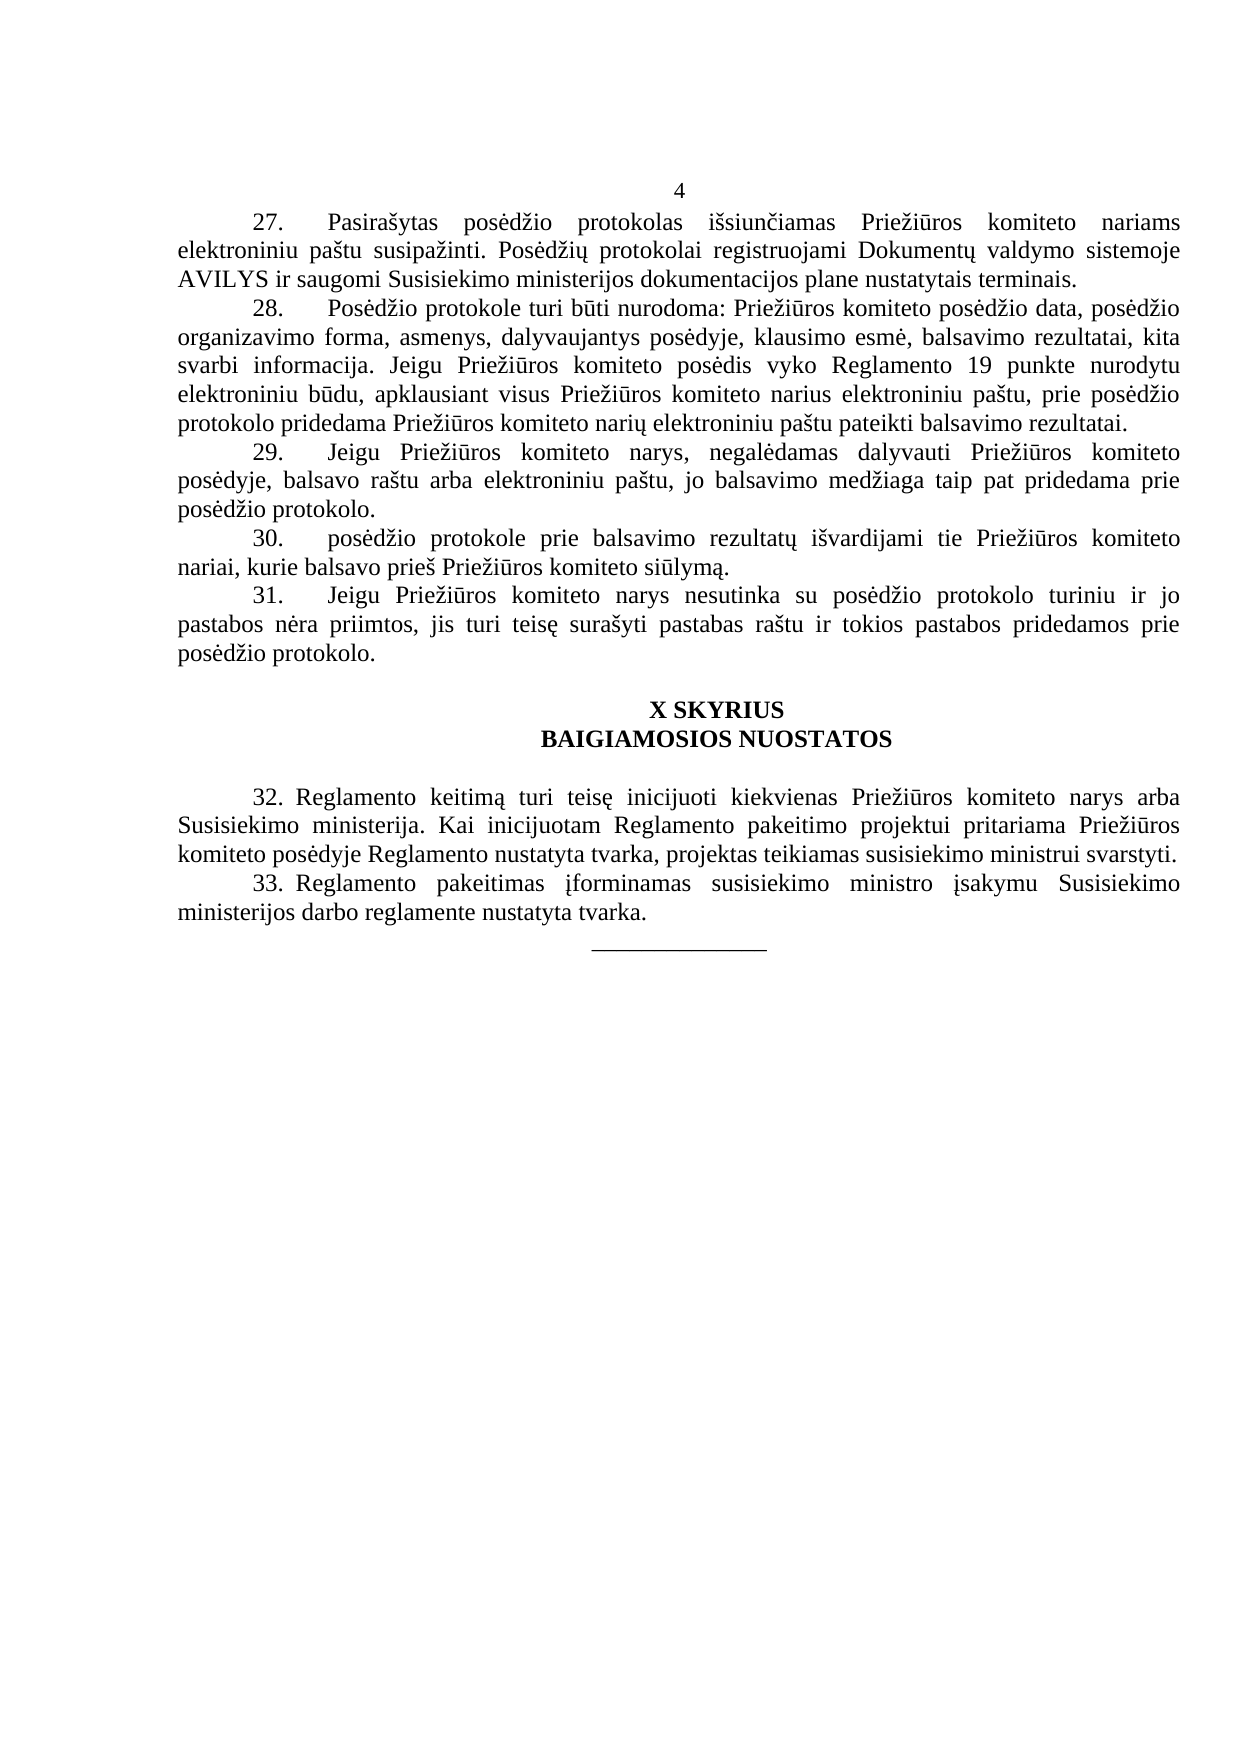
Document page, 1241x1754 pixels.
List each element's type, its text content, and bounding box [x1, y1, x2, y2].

text 32. Reglamento keitimą turi teisę inicijuoti kiekvienas Priežiūros komiteto narys arba Susisiekimo ministerija. Kai inicijuotam Reglamento pakeitimo projektui pritariama Priežiūros komiteto posėdyje Reglamento nustatyta tvarka, projektas teikiamas susisiekimo ministrui svarstyti. [177, 782, 1181, 868]
text X SKYRIUS [177, 695, 1181, 724]
text 33. Reglamento pakeitimas įforminamas susisiekimo ministro įsakymu Susisiekimo ministerijos darbo reglamente nustatyta tvarka. [177, 868, 1181, 925]
text BAIGIAMOSIOS NUOSTATOS [177, 724, 1181, 753]
text 29. Jeigu Priežiūros komiteto narys, negalėdamas dalyvauti Priežiūros komiteto posėdyje, balsavo raštu arba elektroniniu paštu, jo balsavimo medžiaga taip pat pridedama prie posėdžio protokolo. [177, 437, 1181, 523]
text 31. Jeigu Priežiūros komiteto narys nesutinka su posėdžio protokolo turiniu ir jo pastabos nėra priimtos, jis turi teisę surašyti pastabas raštu ir tokios pastabos pridedamos prie posėdžio protokolo. [177, 580, 1181, 667]
text 30. posėdžio protokole prie balsavimo rezultatų išvardijami tie Priežiūros komiteto nariai, kurie balsavo prieš Priežiūros komiteto siūlymą. [177, 523, 1181, 580]
text 28. Posėdžio protokole turi būti nurodoma: Priežiūros komiteto posėdžio data, posėdžio organizavimo forma, asmenys, dalyvaujantys posėdyje, klausimo esmė, balsavimo rezultatai, kita svarbi informacija. Jeigu Priežiūros komiteto posėdis vyko Reglamento 19 punkte nurodytu elektroniniu būdu, apklausiant visus Priežiūros komiteto narius elektroniniu paštu, prie posėdžio protokolo pridedama Priežiūros komiteto narių elektroniniu paštu pateikti balsavimo rezultatai. [177, 293, 1181, 437]
text ______________ [177, 925, 1181, 954]
text 27. Pasirašytas posėdžio protokolas išsiunčiamas Priežiūros komiteto nariams elektroniniu paštu susipažinti. Posėdžių protokolai registruojami Dokumentų valdymo sistemoje AVILYS ir saugomi Susisiekimo ministerijos dokumentacijos plane nustatytais terminais. [177, 207, 1181, 293]
